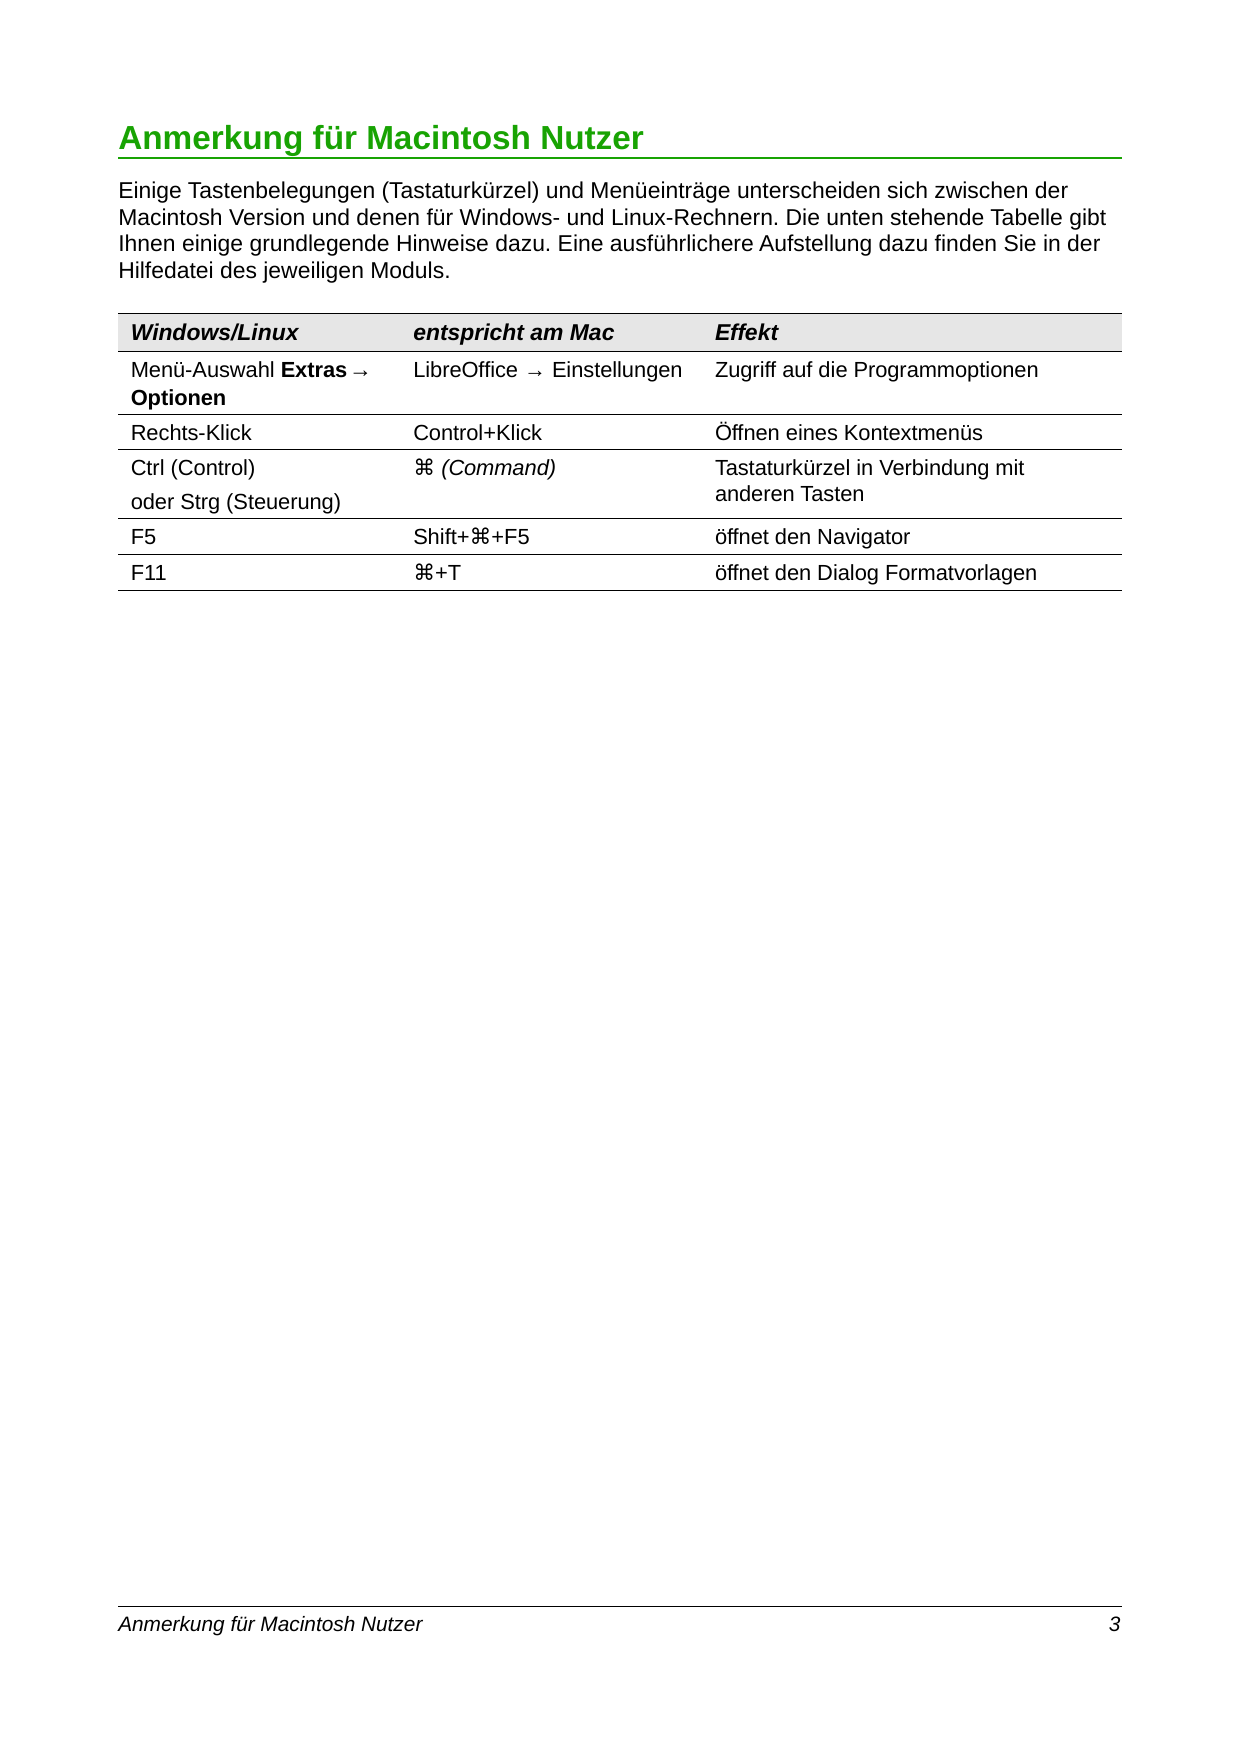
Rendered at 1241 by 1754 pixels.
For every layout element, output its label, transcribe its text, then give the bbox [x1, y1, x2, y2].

table_cell Menü-Auswahl Extras → Optionen [118, 352, 401, 414]
table_cell LibreOffice → Einstellungen [401, 352, 702, 414]
table_cell Ctrl (Control) oder Strg (Steuerung) [118, 450, 401, 518]
subtitle Anmerkung für Macintosh Nutzer [118, 118, 1122, 157]
table_cell Tastaturkürzel in Verbindung mit anderen Tasten [702, 450, 1122, 518]
table_header entspricht am Mac [401, 314, 702, 351]
table_header Windows/Linux [118, 314, 401, 351]
table_cell öffnet den Navigator [702, 519, 1122, 554]
table_cell F11 [118, 555, 401, 589]
text Einige Tastenbelegungen (Tastaturkürzel) und Menüeinträge unterscheiden sich zwischen der Macintosh Version und denen für Windows- und Linux-Rechnern. Die unten stehende Tabelle gibt Ihnen einige grundlegende Hinweise dazu. Eine ausführlichere Aufstellung dazu finden Sie in der Hilfedatei des jeweiligen Moduls. [118, 177, 1122, 283]
table_cell Shift+⌘+F5 [401, 519, 702, 554]
table_cell Rechts-Klick [118, 415, 401, 449]
table_cell öffnet den Dialog Formatvorlagen [702, 555, 1122, 589]
table_cell ⌘+T [401, 555, 702, 589]
table_cell ⌘ (Command) [401, 450, 702, 518]
table_cell Öffnen eines Kontextmenüs [702, 415, 1122, 449]
table_cell Control+Klick [401, 415, 702, 449]
table_cell F5 [118, 519, 401, 554]
table_header Effekt [702, 314, 1122, 351]
table_cell Zugriff auf die Programmoptionen [702, 352, 1122, 414]
